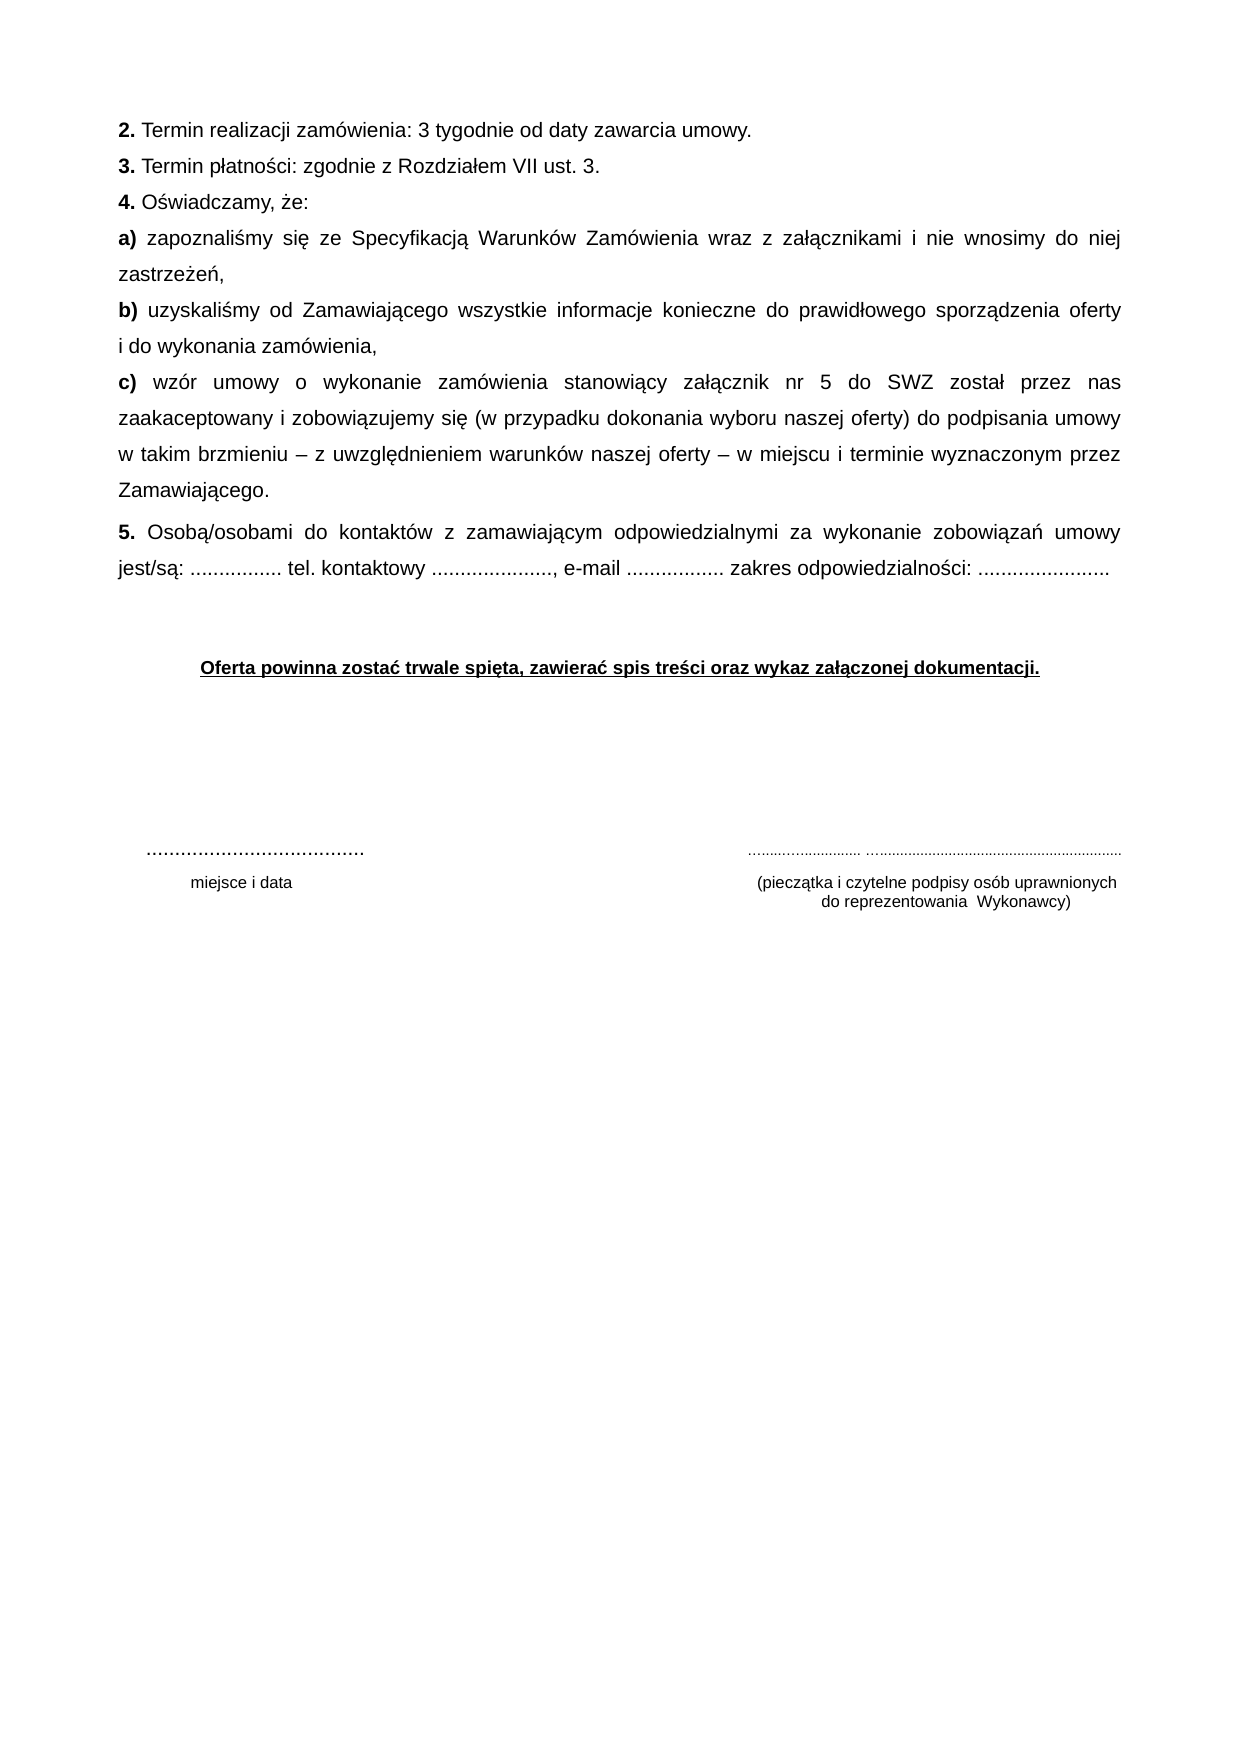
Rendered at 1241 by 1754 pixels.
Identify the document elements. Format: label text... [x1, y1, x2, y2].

list c) wzór umowy o wykonanie zamówienia stanowiący załącznik nr 5 do SWZ został przez nas zaakaceptowany i zobowiązujemy się (w przypadku dokonania wyboru naszej oferty) do podpisania umowy w takim brzmieniu – z uwzględnieniem warunków naszej oferty – w miejscu i terminie wyznaczonym przez Zamawiającego. [81, 370, 1122, 501]
text 4. Oświadczamy, że: [81, 190, 1122, 214]
text do reprezentowania Wykonawcy) [118, 892, 1122, 911]
list 2. Termin realizacji zamówienia: 3 tygodnie od daty zawarcia umowy. [118, 118, 1122, 142]
list 5. Osobą/osobami do kontaktów z zamawiającym odpowiedzialnymi za wykonanie zobowiązań umowy jest/są: ................ tel. kontaktowy ....................., e-mail ................. zakres odpowiedzialności: ....................... [118, 520, 1122, 579]
text b) uzyskaliśmy od Zamawiającego wszystkie informacje konieczne do prawidłowego sporządzenia oferty i do wykonania zamówienia, [81, 298, 1122, 358]
text ...................................... …......…............... …............................................................ [118, 836, 1122, 860]
list 3. Termin płatności: zgodnie z Rozdziałem VII ust. 3. [81, 154, 1122, 178]
text miejsce i data (pieczątka i czytelne podpisy osób uprawnionych [118, 873, 1122, 892]
text a) zapoznaliśmy się ze Specyfikacją Warunków Zamówienia wraz z załącznikami i nie wnosimy do niej zastrzeżeń, [81, 226, 1122, 286]
list Oferta powinna zostać trwale spięta, zawierać spis treści oraz wykaz załączonej dokumentacji. [81, 657, 1122, 678]
